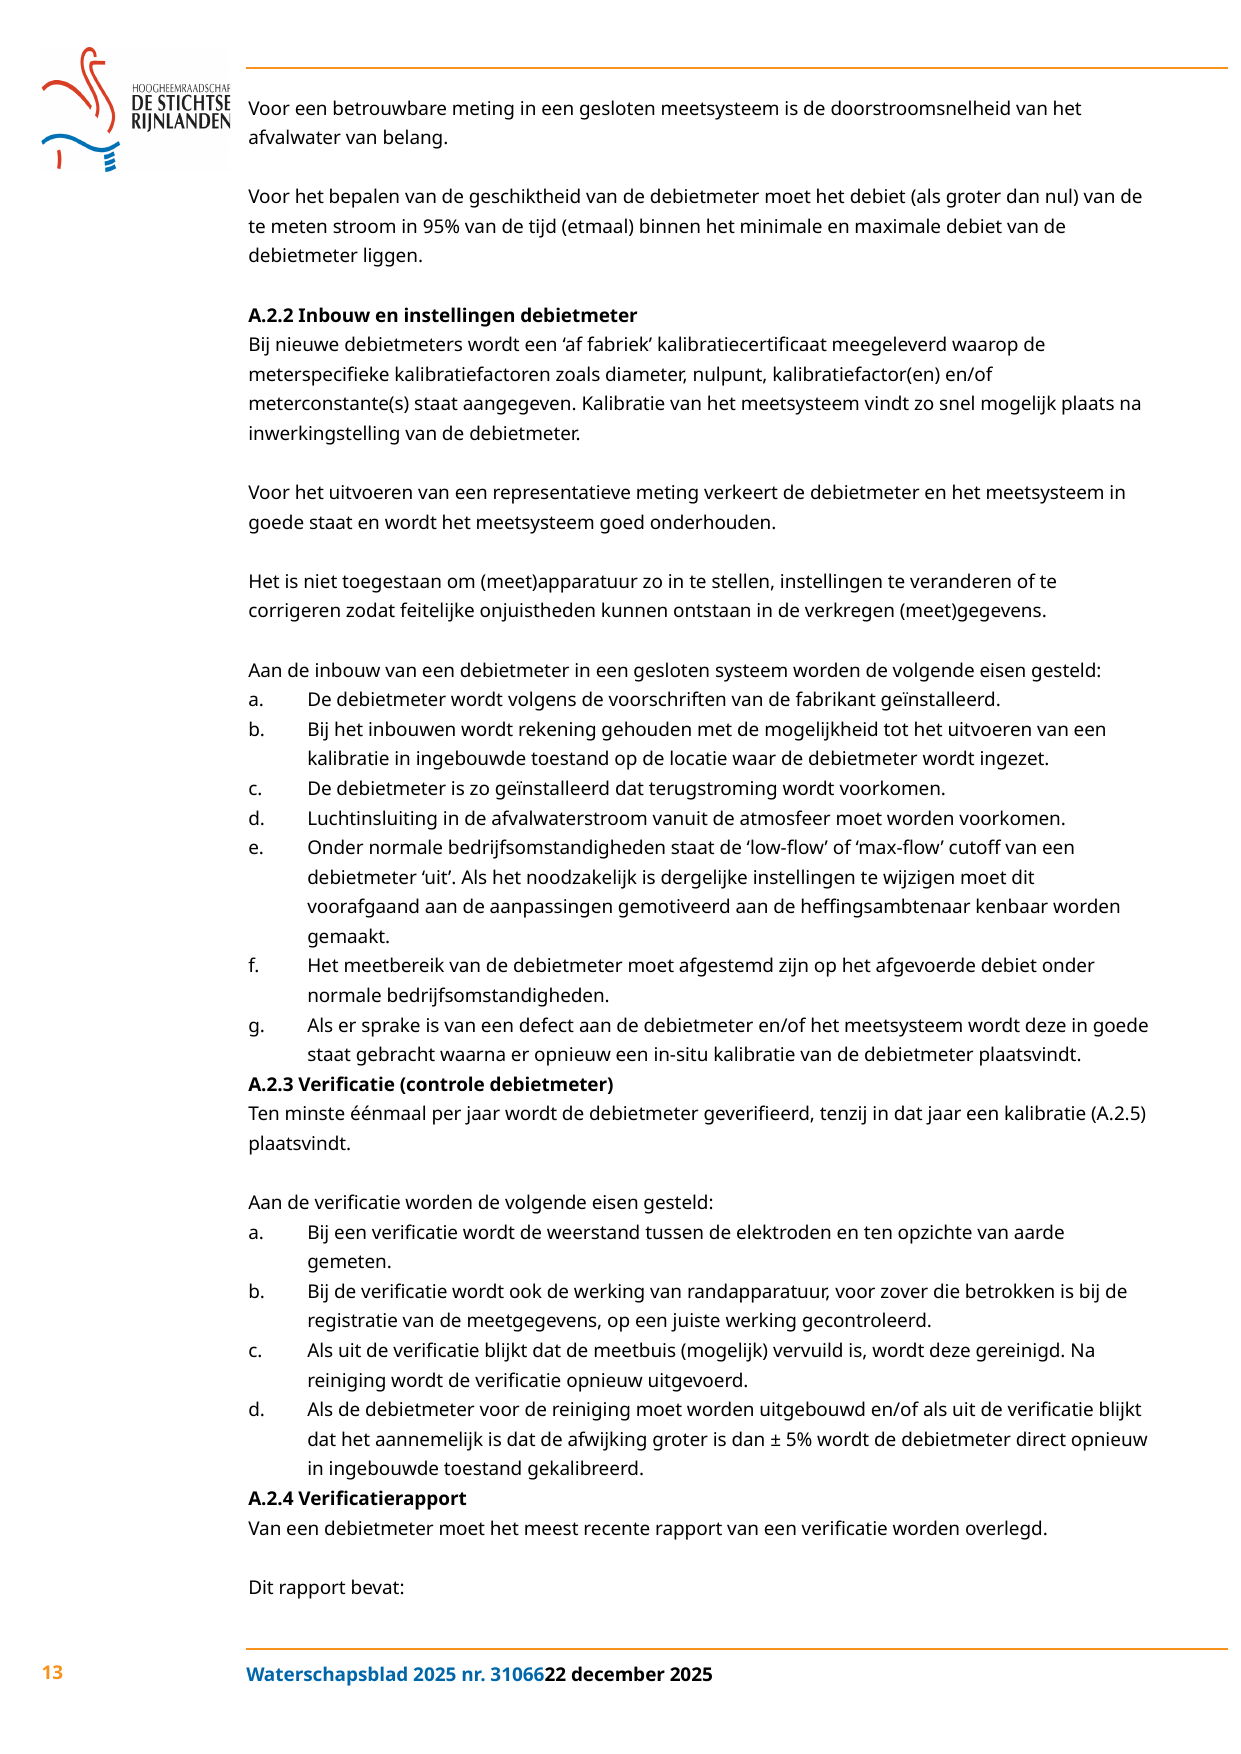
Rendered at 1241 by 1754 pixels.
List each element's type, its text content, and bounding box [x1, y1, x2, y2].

text A.2.3 Verificatie (controle debietmeter) [248, 1071, 1152, 1097]
list Bij het inbouwen wordt rekening gehouden met de mogelijkheid tot het uitvoeren van een kalibratie in ingebouwde toestand op de locatie waar de debietmeter wordt ingezet. [248, 716, 1152, 771]
list Als de debietmeter voor de reiniging moet worden uitgebouwd en/of als uit de verificatie blijkt dat het aannemelijk is dat de afwijking groter is dan ± 5% wordt de debietmeter direct opnieuw in ingebouwde toestand gekalibreerd. [248, 1396, 1152, 1481]
text Aan de verificatie worden de volgende eisen gesteld: [248, 1189, 1152, 1215]
text A.2.2 Inbouw en instellingen debietmeter [248, 302, 1152, 328]
text Aan de inbouw van een debietmeter in een gesloten systeem worden de volgende eisen gesteld: [248, 657, 1152, 683]
text Dit rapport bevat: [248, 1574, 1152, 1600]
text Ten minste éénmaal per jaar wordt de debietmeter geverifieerd, tenzij in dat jaar een kalibratie (A.2.5) plaatsvindt. [248, 1101, 1152, 1156]
text Het is niet toegestaan om (meet)apparatuur zo in te stellen, instellingen te veranderen of te corrigeren zodat feitelijke onjuistheden kunnen ontstaan in de verkregen (meet)gegevens. [248, 568, 1152, 623]
list Het meetbereik van de debietmeter moet afgestemd zijn op het afgevoerde debiet onder normale bedrijfsomstandigheden. [248, 953, 1152, 1008]
list Luchtinsluiting in de afvalwaterstroom vanuit de atmosfeer moet worden voorkomen. [248, 805, 1152, 831]
text Voor het bepalen van de geschiktheid van de debietmeter moet het debiet (als groter dan nul) van de te meten stroom in 95% van de tijd (etmaal) binnen het minimale en maximale debiet van de debietmeter liggen. [248, 183, 1152, 268]
list Als er sprake is van een defect aan de debietmeter en/of het meetsysteem wordt deze in goede staat gebracht waarna er opnieuw een in-situ kalibratie van de debietmeter plaatsvindt. [248, 1012, 1152, 1067]
list Onder normale bedrijfsomstandigheden staat de ‘low-flow’ of ‘max-flow’ cutoff van een debietmeter ‘uit’. Als het noodzakelijk is dergelijke instellingen te wijzigen moet dit voorafgaand aan de aanpassingen gemotiveerd aan de heffingsambtenaar kenbaar worden gemaakt. [248, 834, 1152, 949]
list Als uit de verificatie blijkt dat de meetbuis (mogelijk) vervuild is, wordt deze gereinigd. Na reiniging wordt de verificatie opnieuw uitgevoerd. [248, 1337, 1152, 1393]
text Voor een betrouwbare meting in een gesloten meetsysteem is de doorstroomsnelheid van het afvalwater van belang. [248, 95, 1152, 150]
text Voor het uitvoeren van een representatieve meting verkeert de debietmeter en het meetsysteem in goede staat en wordt het meetsysteem goed onderhouden. [248, 479, 1152, 535]
list De debietmeter is zo geïnstalleerd dat terugstroming wordt voorkomen. [248, 775, 1152, 801]
text Van een debietmeter moet het meest recente rapport van een verificatie worden overlegd. [248, 1515, 1152, 1541]
picture [41, 47, 231, 172]
text A.2.4 Verificatierapport [248, 1485, 1152, 1511]
text Bij nieuwe debietmeters wordt een ‘af fabriek’ kalibratiecertificaat meegeleverd waarop de meterspecifieke kalibratiefactoren zoals diameter, nulpunt, kalibratiefactor(en) en/of meterconstante(s) staat aangegeven. Kalibratie van het meetsysteem vindt zo snel mogelijk plaats na inwerkingstelling van de debietmeter. [248, 331, 1152, 446]
list De debietmeter wordt volgens de voorschriften van de fabrikant geïnstalleerd. [248, 686, 1152, 712]
list Bij de verificatie wordt ook de werking van randapparatuur, voor zover die betrokken is bij de registratie van de meetgegevens, op een juiste werking gecontroleerd. [248, 1278, 1152, 1333]
list Bij een verificatie wordt de weerstand tussen de elektroden en ten opzichte van aarde gemeten. [248, 1219, 1152, 1274]
